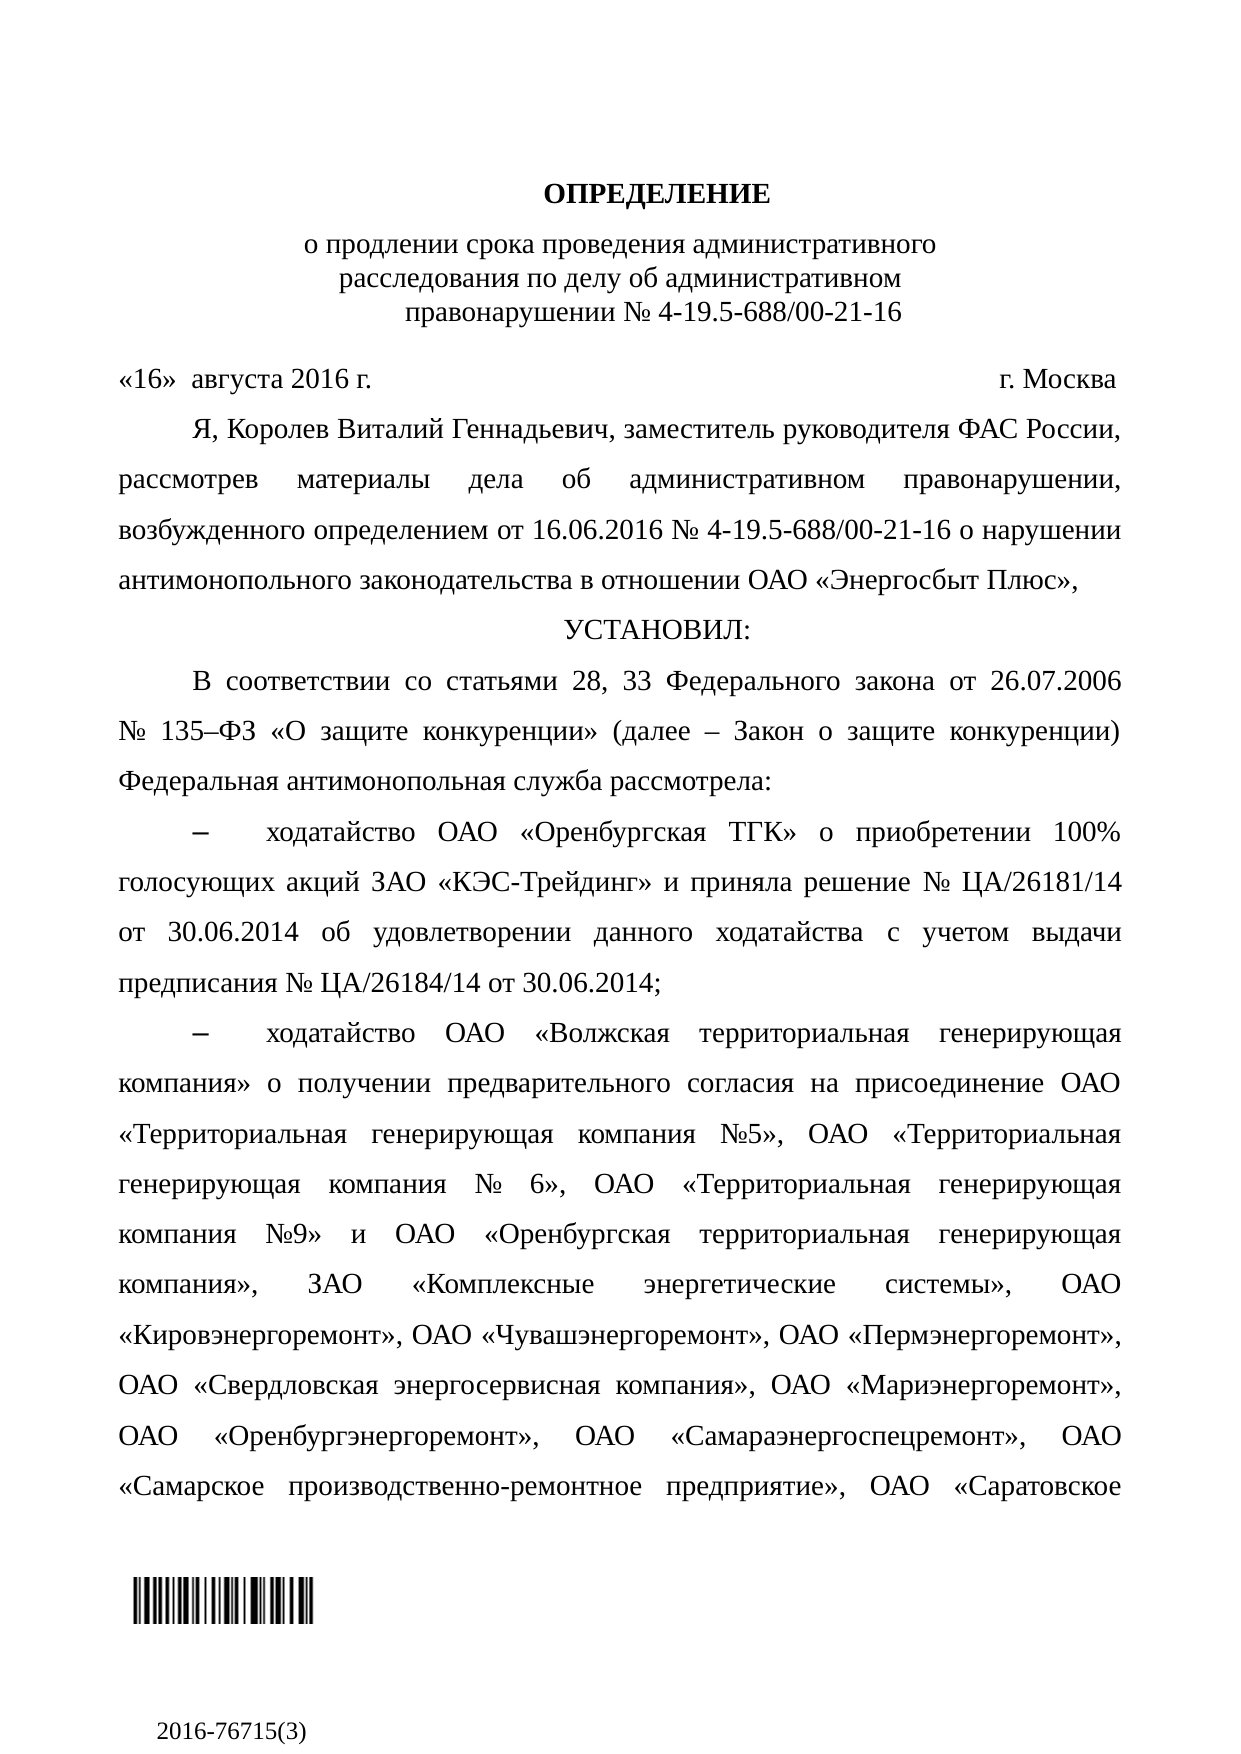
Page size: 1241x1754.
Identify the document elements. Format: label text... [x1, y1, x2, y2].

text «16» августа 2016 г. г. Москва [118, 361, 1122, 394]
text о продлении срока проведения административного [118, 227, 1122, 260]
list ходатайство ОАО «Волжская территориальная генерирующая компания» о получении предварительного согласия на присоединение ОАО «Территориальная генерирующая компания №5», ОАО «Территориальная генерирующая компания № 6», ОАО «Территориальная генерирующая компания №9» и ОАО «Оренбургская территориальная генерирующая компания», ЗАО «Комплексные энергетические системы», ОАО «Кировэнергоремонт», ОАО «Чувашэнергоремонт», ОАО «Пермэнергоремонт», ОАО «Свердловская энергосервисная компания», ОАО «Мариэнергоремонт», ОАО «Оренбургэнергоремонт», ОАО «Самараэнергоспецремонт», ОАО «Самарское производственно-ремонтное предприятие», ОАО «Саратовское [118, 1015, 1122, 1501]
text расследования по делу об административном [118, 260, 1122, 294]
text В соответствии со статьями 28, 33 Федерального закона от 26.07.2006 № 135–ФЗ «О защите конкуренции» (далее – Закон о защите конкуренции) Федеральная антимонопольная служба рассмотрела: [118, 663, 1122, 797]
text УСТАНОВИЛ: [118, 612, 1122, 646]
text ОПРЕДЕЛЕНИЕ [118, 176, 1122, 210]
text Я, Королев Виталий Геннадьевич, заместитель руководителя ФАС России, рассмотрев материалы дела об административном правонарушении, возбужденного определением от 16.06.2016 № 4-19.5-688/00-21-16 о нарушении антимонопольного законодательства в отношении ОАО «Энергосбыт Плюс», [118, 411, 1122, 596]
picture [118, 1577, 331, 1624]
list ходатайство ОАО «Оренбургская ТГК» о приобретении 100% голосующих акций ЗАО «КЭС-Трейдинг» и приняла решение № ЦА/26181/14 от 30.06.2014 об удовлетворении данного ходатайства с учетом выдачи предписания № ЦА/26184/14 от 30.06.2014; [118, 814, 1122, 998]
text правонарушении № 4-19.5-688/00-21-16 [118, 294, 1122, 327]
